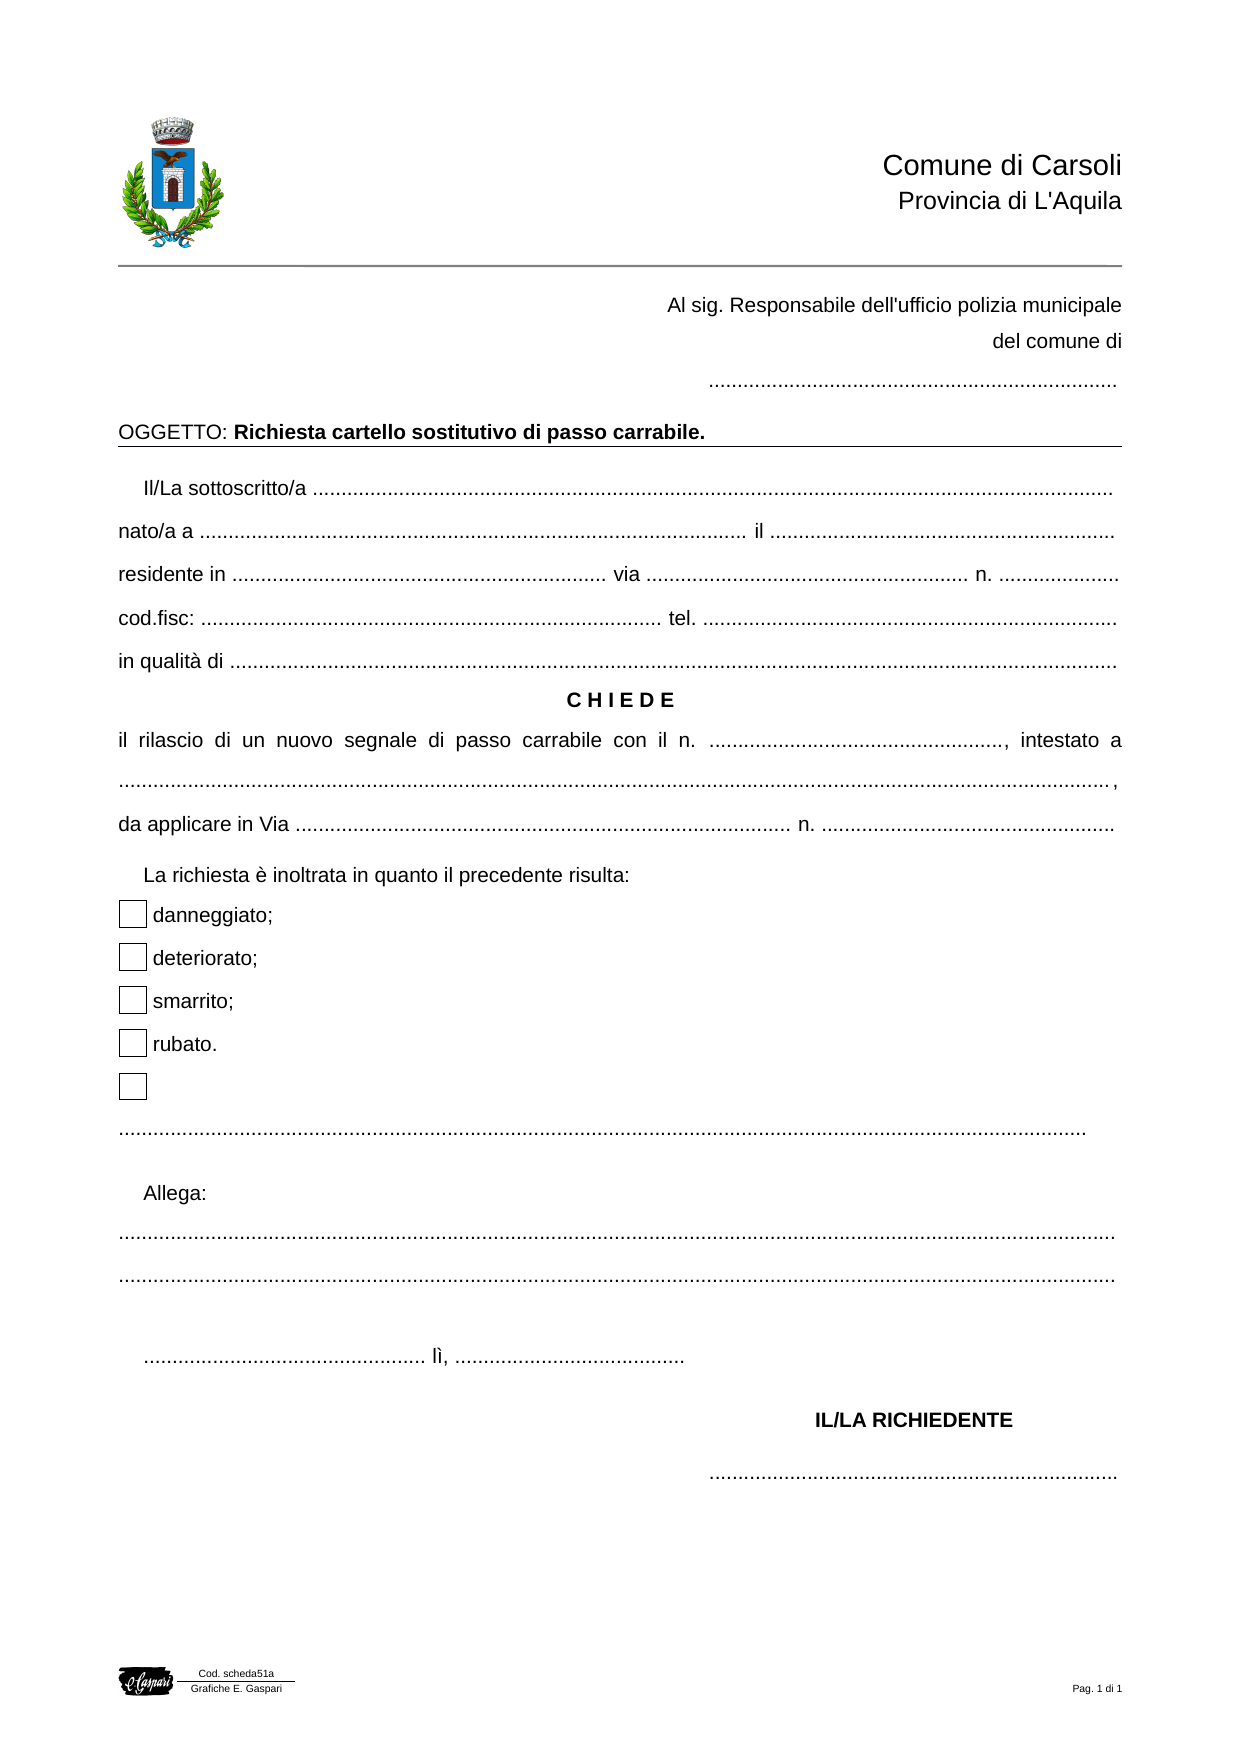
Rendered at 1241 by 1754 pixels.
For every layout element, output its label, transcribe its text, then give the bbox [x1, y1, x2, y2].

text da applicare in Via ...................................................................................... n. ................................................... [118, 808, 1122, 836]
text in qualità di .......................................................................................................................................................... [118, 645, 1122, 673]
text ....................................................................... [708, 364, 1122, 393]
text deteriorato; [118, 942, 1122, 971]
text il rilascio di un nuovo segnale di passo carrabile con il n. ..................................................., intestato a ............................................................................................................................................................................, [118, 724, 1122, 793]
text danneggiato; [118, 899, 1122, 928]
text residente in ................................................................. via ........................................................ n. ..................... [118, 558, 1122, 587]
text ............................................................................................................................................................................. [118, 1216, 1122, 1245]
text Al sig. Responsabile dell'ufficio polizia municipale del comune di [531, 293, 1122, 352]
text Allega: [118, 1181, 1122, 1204]
text ............................................................................................................................................................................. [118, 1259, 1122, 1288]
text ................................................. lì, ........................................ [143, 1340, 1122, 1369]
text C H I E D E [118, 688, 1122, 712]
text Il/La sottoscritto/a ........................................................................................................................................... [118, 472, 1122, 501]
text OGGETTO: Richiesta cartello sostitutivo di passo carrabile. [118, 420, 1122, 446]
text smarrito; [118, 985, 1122, 1014]
text La richiesta è inoltrata in quanto il precedente risulta: [118, 863, 1122, 887]
text cod.fisc: ................................................................................ tel. ........................................................................ [118, 602, 1122, 630]
text Comune di Carsoli [224, 148, 1122, 181]
picture [118, 1666, 174, 1696]
picture [122, 117, 224, 248]
text nato/a a ............................................................................................... il ............................................................ [118, 515, 1122, 544]
text ....................................................................... [706, 1456, 1122, 1485]
text rubato. [118, 1028, 1122, 1057]
text IL/LA RICHIEDENTE [706, 1408, 1122, 1432]
text ........................................................................................................................................................................ [118, 1072, 1122, 1141]
text Provincia di L'Aquila [224, 186, 1122, 215]
